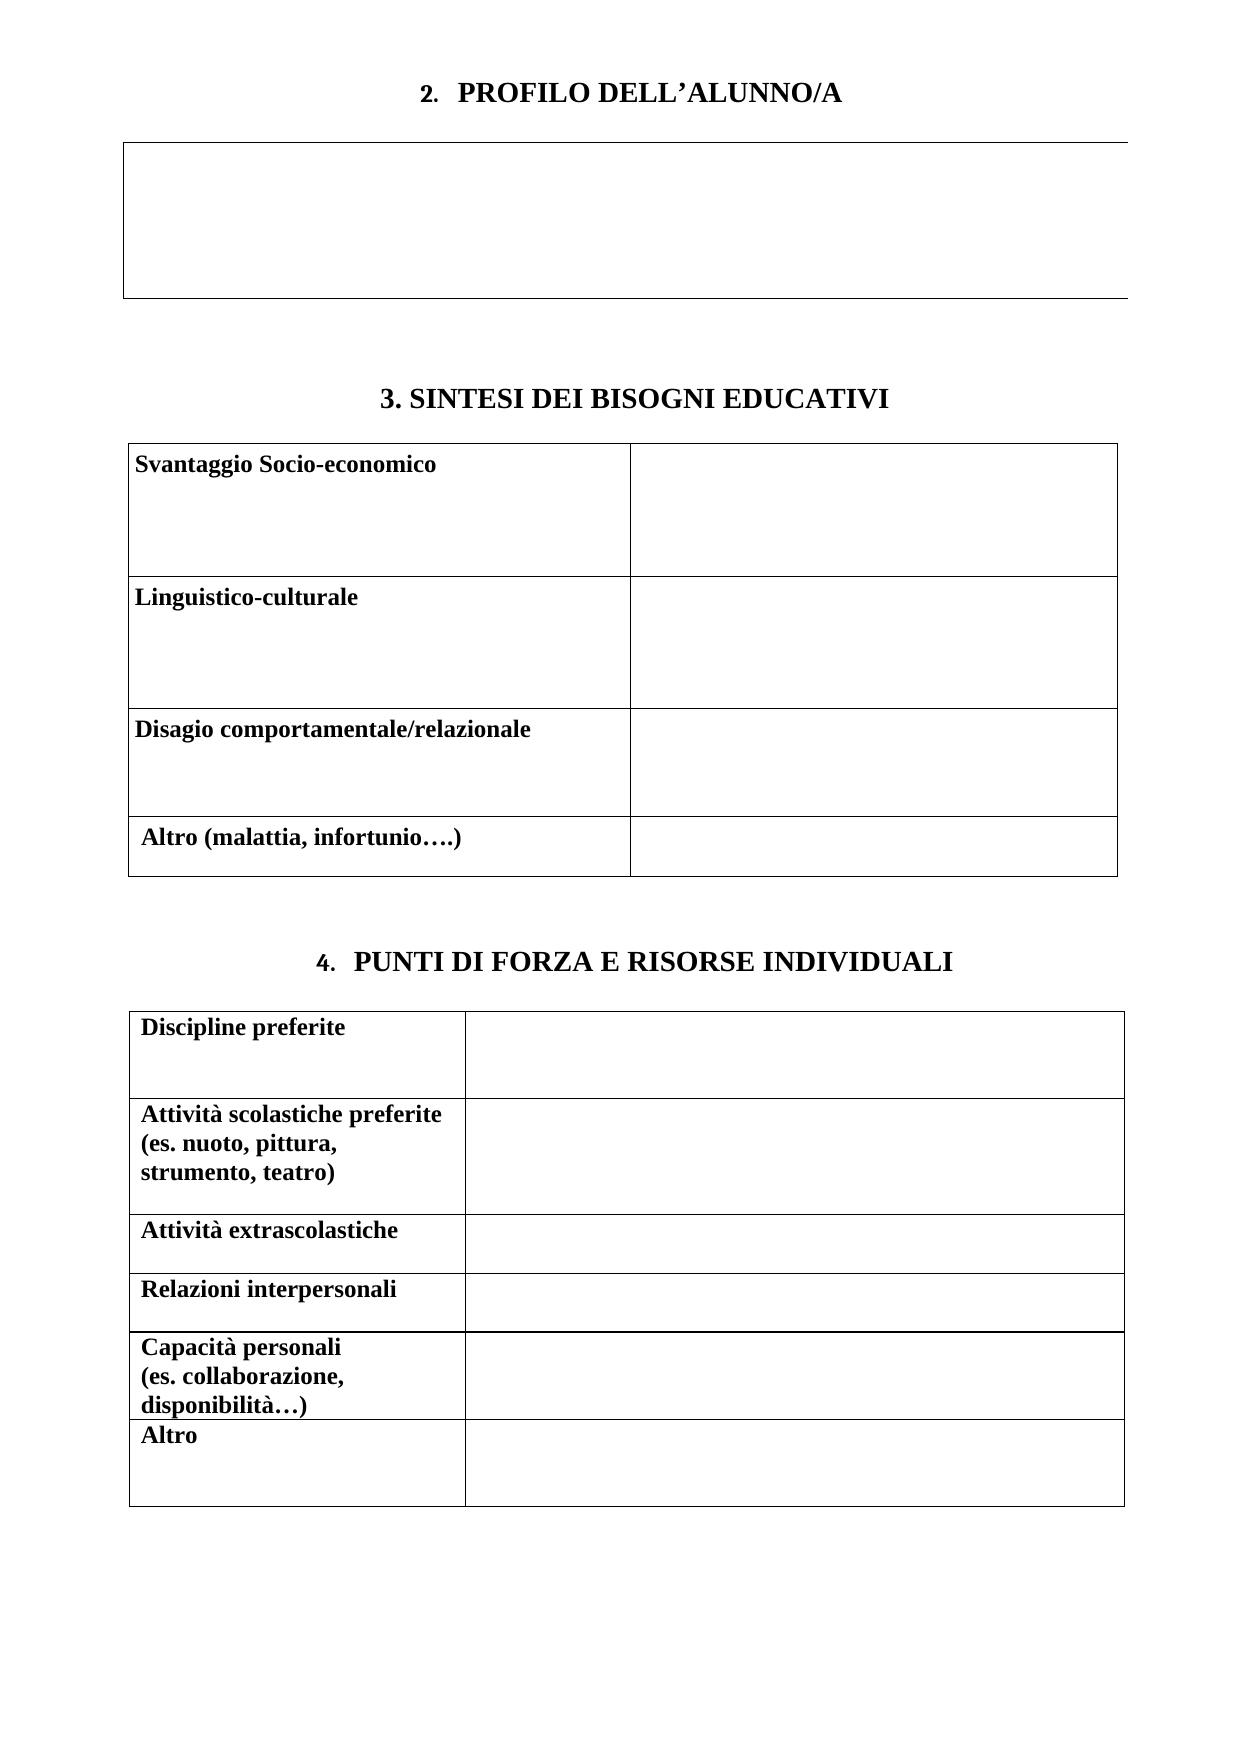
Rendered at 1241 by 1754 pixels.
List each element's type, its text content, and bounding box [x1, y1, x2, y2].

table_cell Linguistico-culturale [129, 577, 630, 708]
table_cell [466, 1420, 1124, 1506]
table_header Svantaggio Socio-economico [129, 444, 630, 576]
table_cell Relazioni interpersonali [130, 1274, 465, 1331]
table_cell [631, 817, 1117, 876]
table_cell [631, 709, 1117, 816]
table_cell Attività scolastiche preferite (es. nuoto, pittura, strumento, teatro) [130, 1099, 465, 1214]
table_cell [466, 1274, 1124, 1331]
table_cell [466, 1333, 1124, 1419]
table_cell Capacità personali (es. collaborazione, disponibilità…) [130, 1333, 465, 1419]
table_cell Attività extrascolastiche [130, 1215, 465, 1273]
list PUNTI DI FORZA E RISORSE INDIVIDUALI [148, 944, 1122, 977]
table_header [124, 143, 1128, 298]
table_header [466, 1012, 1124, 1098]
table_cell [466, 1099, 1124, 1214]
table_header [631, 444, 1117, 576]
table_cell [466, 1215, 1124, 1273]
table_header Discipline preferite [130, 1012, 465, 1098]
table_cell Altro (malattia, infortunio….) [129, 817, 630, 876]
table_cell [631, 577, 1117, 708]
text 3. SINTESI DEI BISOGNI EDUCATIVI [148, 381, 1122, 414]
list PROFILO DELL’ALUNNO/A [148, 75, 1122, 108]
table_cell Altro [130, 1420, 465, 1506]
table_cell Disagio comportamentale/relazionale [129, 709, 630, 816]
